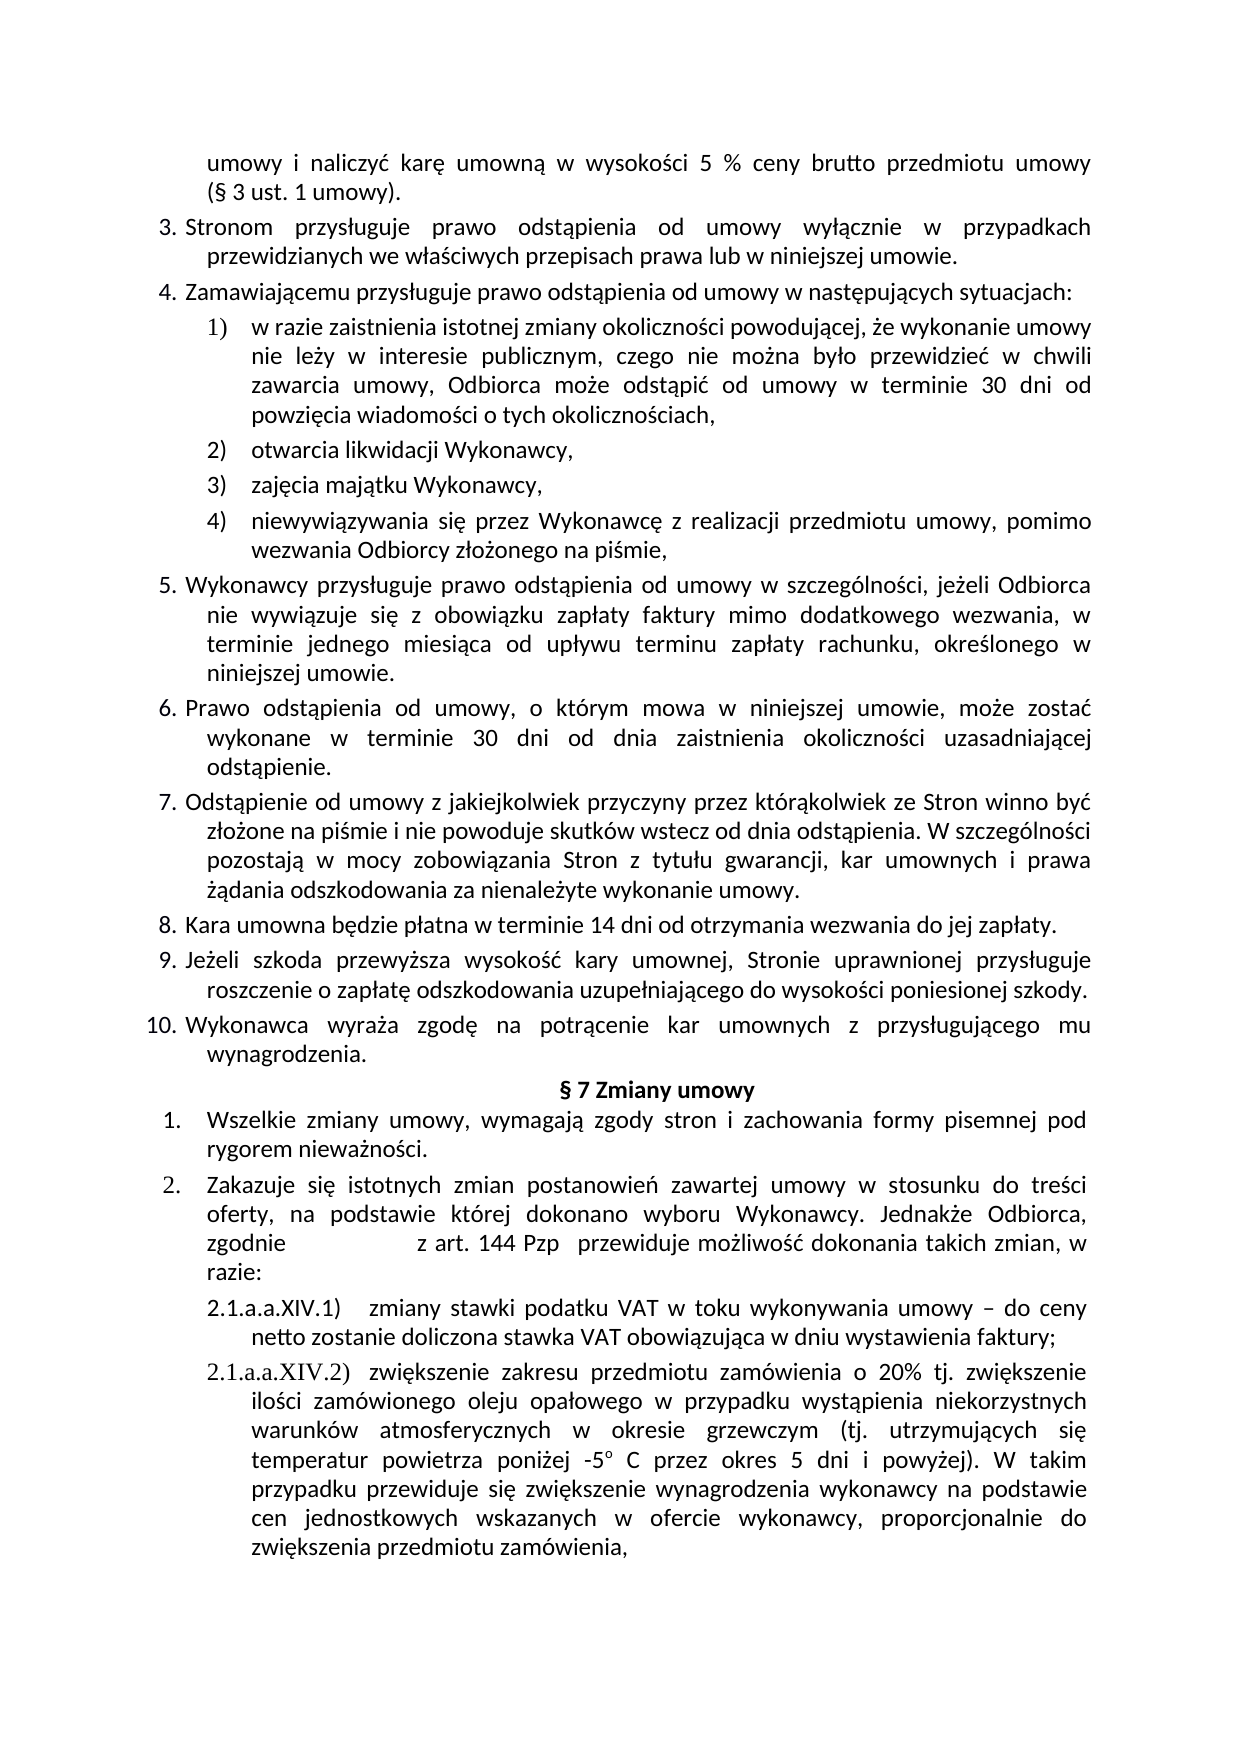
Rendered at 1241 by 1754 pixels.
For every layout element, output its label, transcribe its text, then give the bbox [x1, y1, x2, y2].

list umowy i naliczyć karę umowną w wysokości 5 % ceny brutto przedmiotu umowy (§ 3 ust. 1 umowy). [177, 148, 1093, 206]
list Wykonawcy przysługuje prawo odstąpienia od umowy w szczególności, jeżeli Odbiorca nie wywiązuje się z obowiązku zapłaty faktury mimo dodatkowego wezwania, w terminie jednego miesiąca od upływu terminu zapłaty rachunku, określonego w niniejszej umowie. [177, 571, 1093, 687]
list niewywiązywania się przez Wykonawcę z realizacji przedmiotu umowy, pomimo wezwania Odbiorcy złożonego na piśmie, [207, 506, 1093, 564]
list zajęcia majątku Wykonawcy, [207, 471, 1093, 500]
list w razie zaistnienia istotnej zmiany okoliczności powodującej, że wykonanie umowy nie leży w interesie publicznym, czego nie można było przewidzieć w chwili zawarcia umowy, Odbiorca może odstąpić od umowy w terminie 30 dni od powzięcia wiadomości o tych okolicznościach, [207, 312, 1093, 429]
subtitle § 7 Zmiany umowy [148, 1075, 1166, 1105]
list Zamawiającemu przysługuje prawo odstąpienia od umowy w następujących sytuacjach: [177, 277, 1093, 306]
list zmiany stawki podatku VAT w toku wykonywania umowy – do ceny netto zostanie doliczona stawka VAT obowiązująca w dniu wystawienia faktury; [207, 1293, 1088, 1351]
list zwiększenie zakresu przedmiotu zamówienia o 20% tj. zwiększenie ilości zamówionego oleju opałowego w przypadku wystąpienia niekorzystnych warunków atmosferycznych w okresie grzewczym (tj. utrzymujących się temperatur powietrza poniżej -5o C przez okres 5 dni i powyżej). W takim przypadku przewiduje się zwiększenie wynagrodzenia wykonawcy na podstawie cen jednostkowych wskazanych w ofercie wykonawcy, proporcjonalnie do zwiększenia przedmiotu zamówienia, [207, 1357, 1088, 1561]
list otwarcia likwidacji Wykonawcy, [207, 435, 1093, 464]
list Kara umowna będzie płatna w terminie 14 dni od otrzymania wezwania do jej zapłaty. [177, 910, 1093, 939]
list Wykonawca wyraża zgodę na potrącenie kar umownych z przysługującego mu wynagrodzenia. [177, 1010, 1093, 1068]
list Prawo odstąpienia od umowy, o którym mowa w niniejszej umowie, może zostać wykonane w terminie 30 dni od dnia zaistnienia okoliczności uzasadniającej odstąpienie. [177, 693, 1093, 781]
list Zakazuje się istotnych zmian postanowień zawartej umowy w stosunku do treści oferty, na podstawie której dokonano wyboru Wykonawcy. Jednakże Odbiorca, zgodnie z art. 144 Pzp przewiduje możliwość dokonania takich zmian, w razie: [162, 1170, 1088, 1286]
list Stronom przysługuje prawo odstąpienia od umowy wyłącznie w przypadkach przewidzianych we właściwych przepisach prawa lub w niniejszej umowie. [177, 212, 1093, 271]
list Jeżeli szkoda przewyższa wysokość kary umownej, Stronie uprawnionej przysługuje roszczenie o zapłatę odszkodowania uzupełniającego do wysokości poniesionej szkody. [177, 946, 1093, 1004]
list Odstąpienie od umowy z jakiejkolwiek przyczyny przez którąkolwiek ze Stron winno być złożone na piśmie i nie powoduje skutków wstecz od dnia odstąpienia. W szczególności pozostają w mocy zobowiązania Stron z tytułu gwarancji, kar umownych i prawa żądania odszkodowania za nienależyte wykonanie umowy. [177, 787, 1093, 904]
list Wszelkie zmiany umowy, wymagają zgody stron i zachowania formy pisemnej pod rygorem nieważności. [162, 1105, 1088, 1163]
